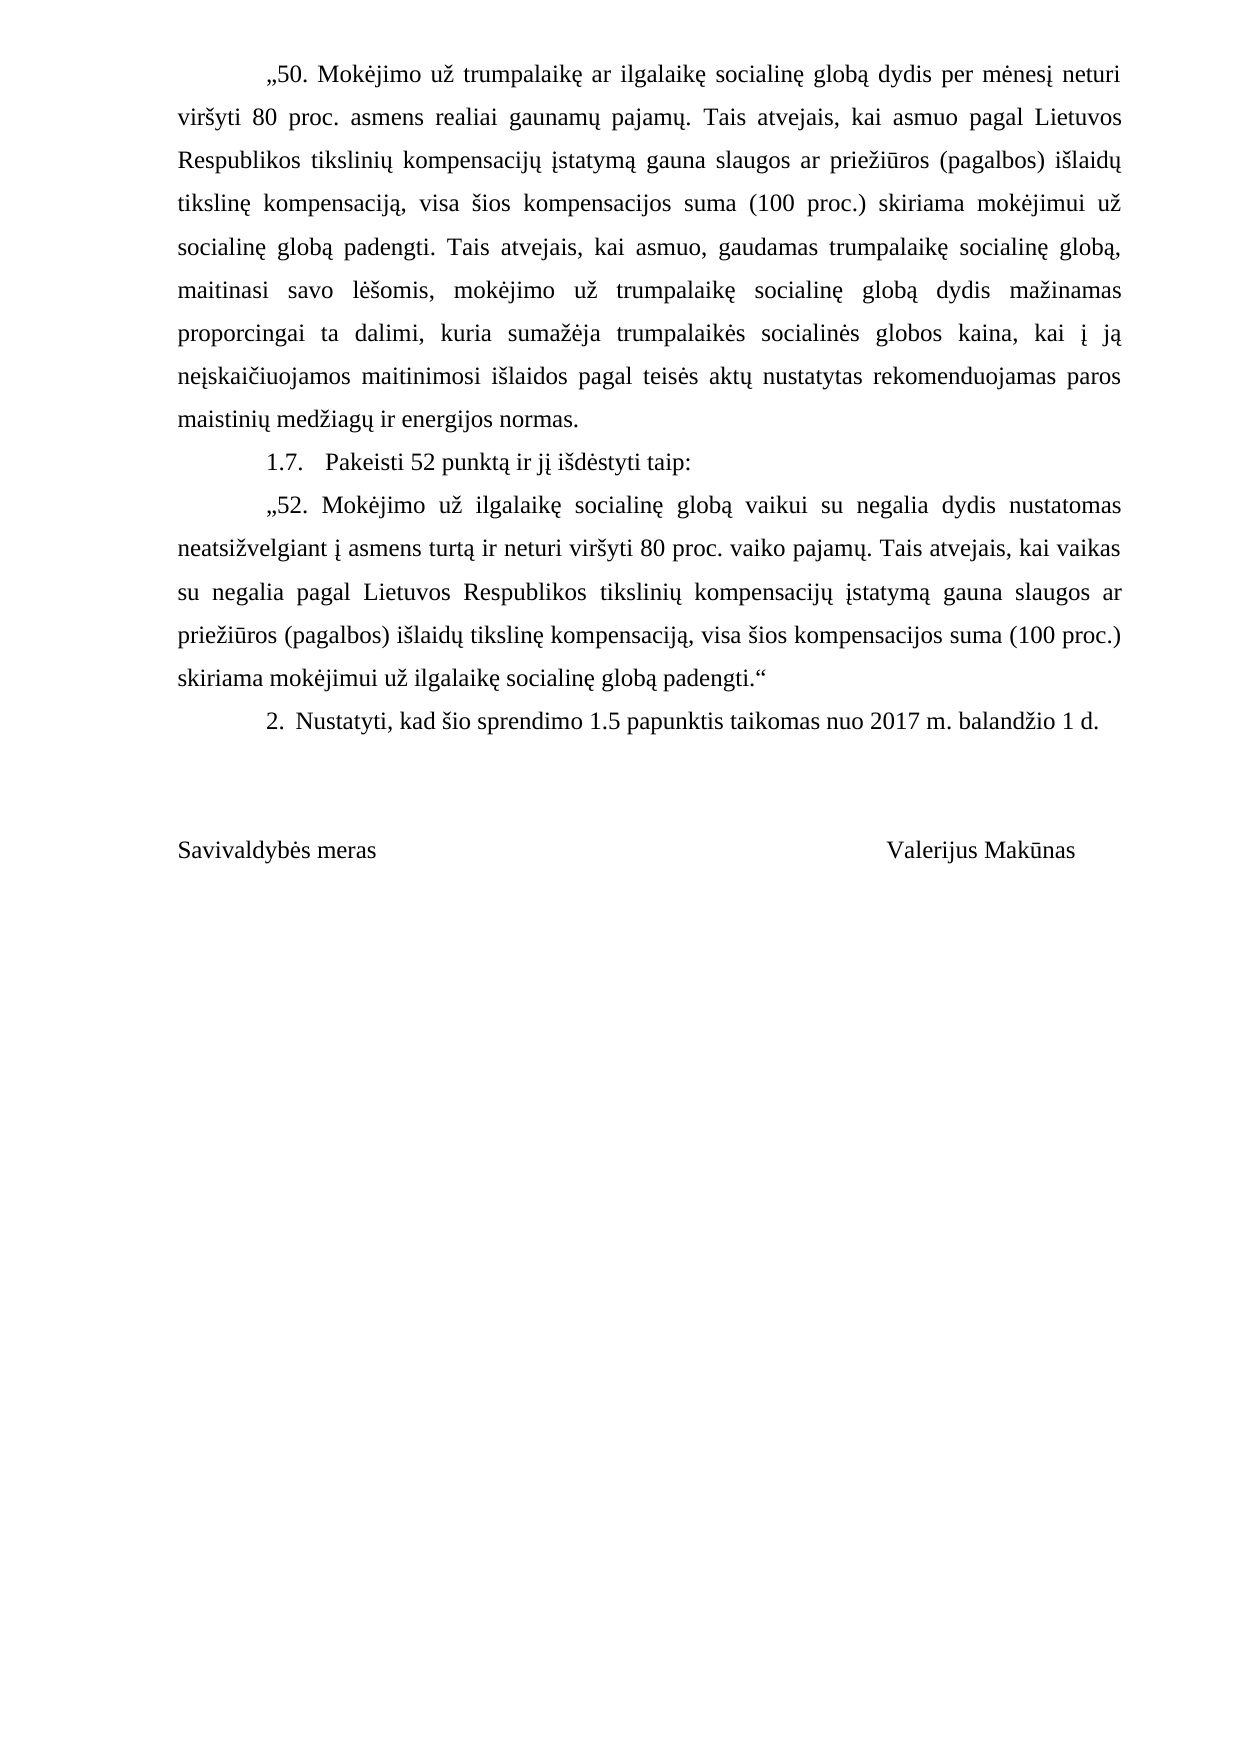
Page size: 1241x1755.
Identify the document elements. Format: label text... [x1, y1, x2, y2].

text „52. Mokėjimo už ilgalaikę socialinę globą vaikui su negalia dydis nustatomas neatsižvelgiant į asmens turtą ir neturi viršyti 80 proc. vaiko pajamų. Tais atvejais, kai vaikas su negalia pagal Lietuvos Respublikos tikslinių kompensacijų įstatymą gauna slaugos ar priežiūros (pagalbos) išlaidų tikslinę kompensaciją, visa šios kompensacijos suma (100 proc.) skiriama mokėjimui už ilgalaikę socialinę globą padengti.“ [177, 490, 1122, 692]
text 2. Nustatyti, kad šio sprendimo 1.5 papunktis taikomas nuo 2017 m. balandžio 1 d. [177, 706, 1122, 735]
text „50. Mokėjimo už trumpalaikę ar ilgalaikę socialinę globą dydis per mėnesį neturi viršyti 80 proc. asmens realiai gaunamų pajamų. Tais atvejais, kai asmuo pagal Lietuvos Respublikos tikslinių kompensacijų įstatymą gauna slaugos ar priežiūros (pagalbos) išlaidų tikslinę kompensaciją, visa šios kompensacijos suma (100 proc.) skiriama mokėjimui už socialinę globą padengti. Tais atvejais, kai asmuo, gaudamas trumpalaikę socialinę globą, maitinasi savo lėšomis, mokėjimo už trumpalaikę socialinę globą dydis mažinamas proporcingai ta dalimi, kuria sumažėja trumpalaikės socialinės globos kaina, kai į ją neįskaičiuojamos maitinimosi išlaidos pagal teisės aktų nustatytas rekomenduojamas paros maistinių medžiagų ir energijos normas. [177, 59, 1122, 433]
text Savivaldybės meras Valerijus Makūnas [177, 835, 1122, 864]
text 1.7. Pakeisti 52 punktą ir jį išdėstyti taip: [177, 447, 1122, 476]
